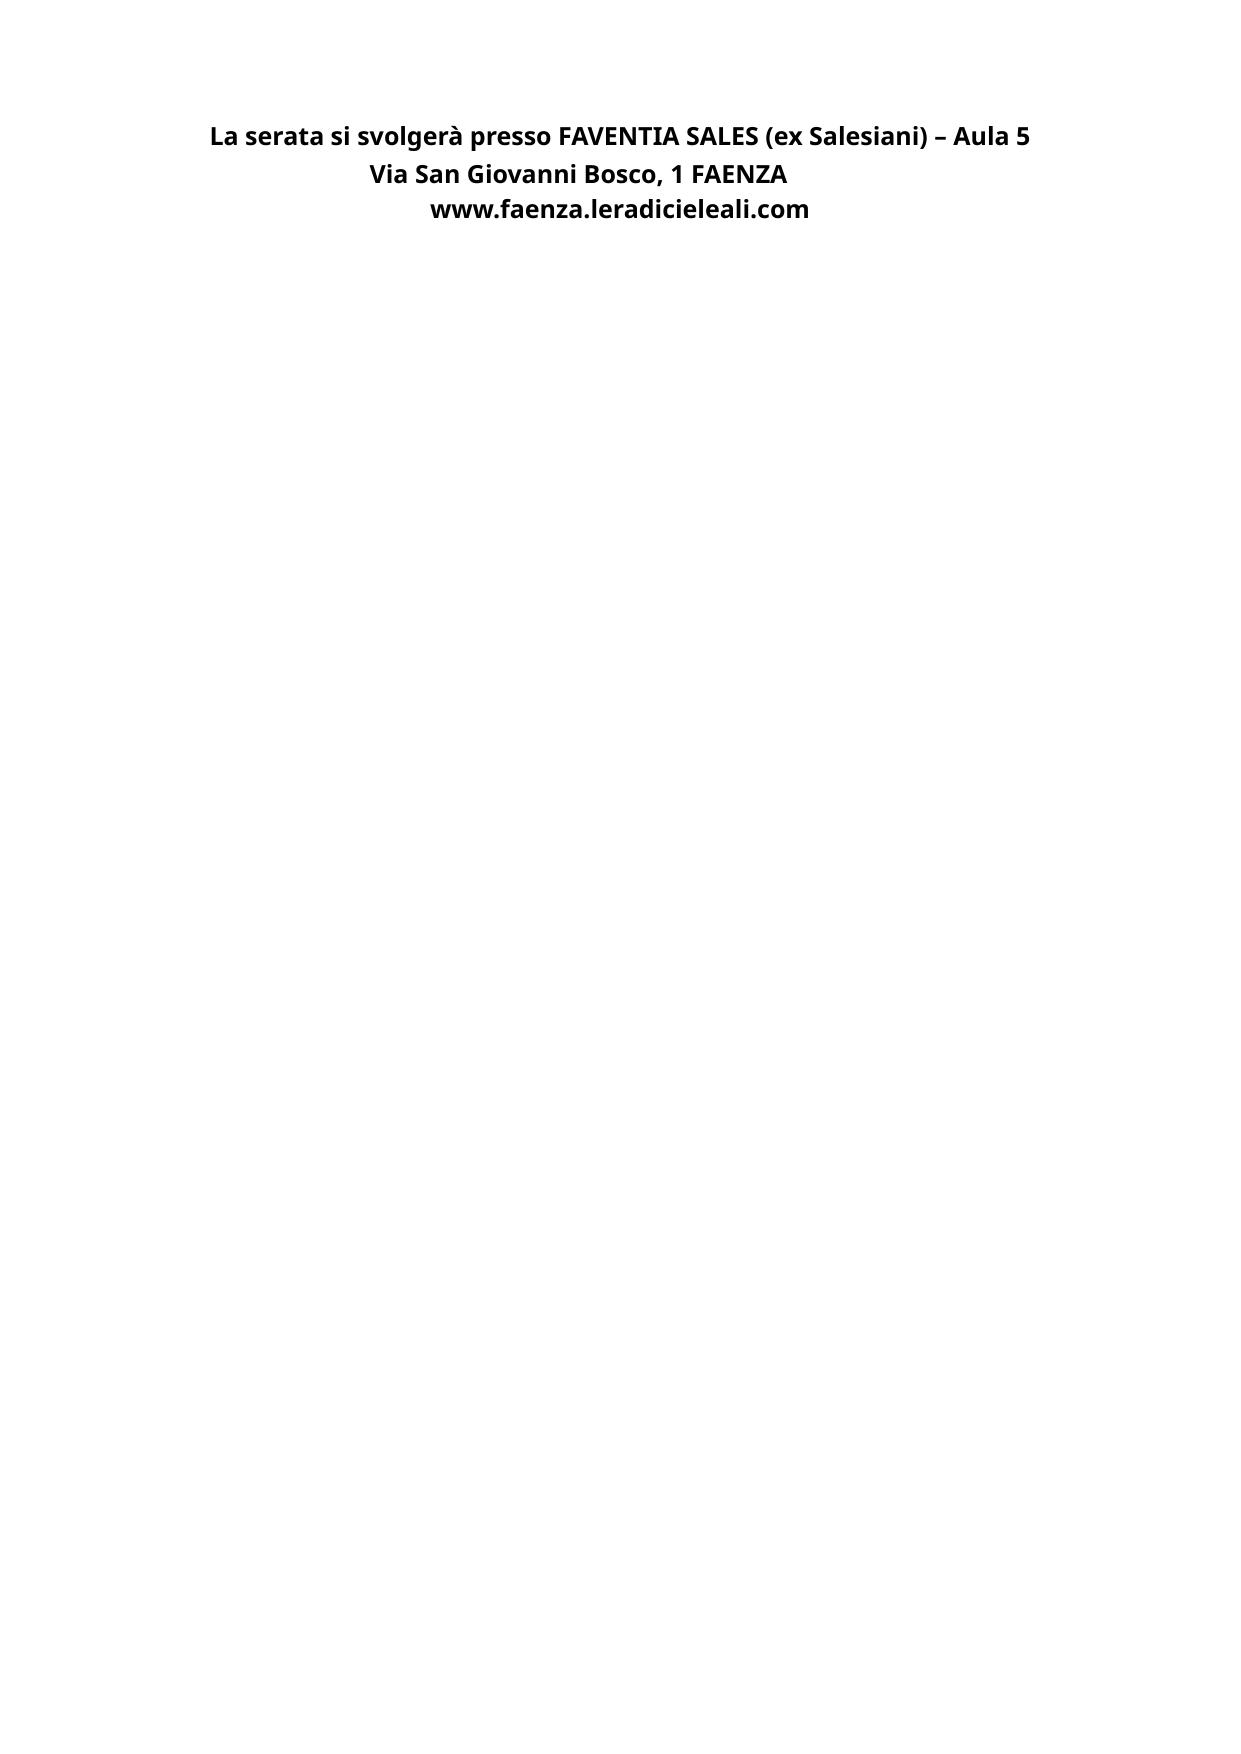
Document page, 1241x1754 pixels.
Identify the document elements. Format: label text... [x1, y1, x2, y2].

text Via San Giovanni Bosco, 1 FAENZA [118, 152, 1122, 192]
text www.faenza.leradicieleali.com [118, 192, 1122, 226]
text La serata si svolgerà presso FAVENTIA SALES (ex Salesiani) – Aula 5 [118, 118, 1122, 152]
